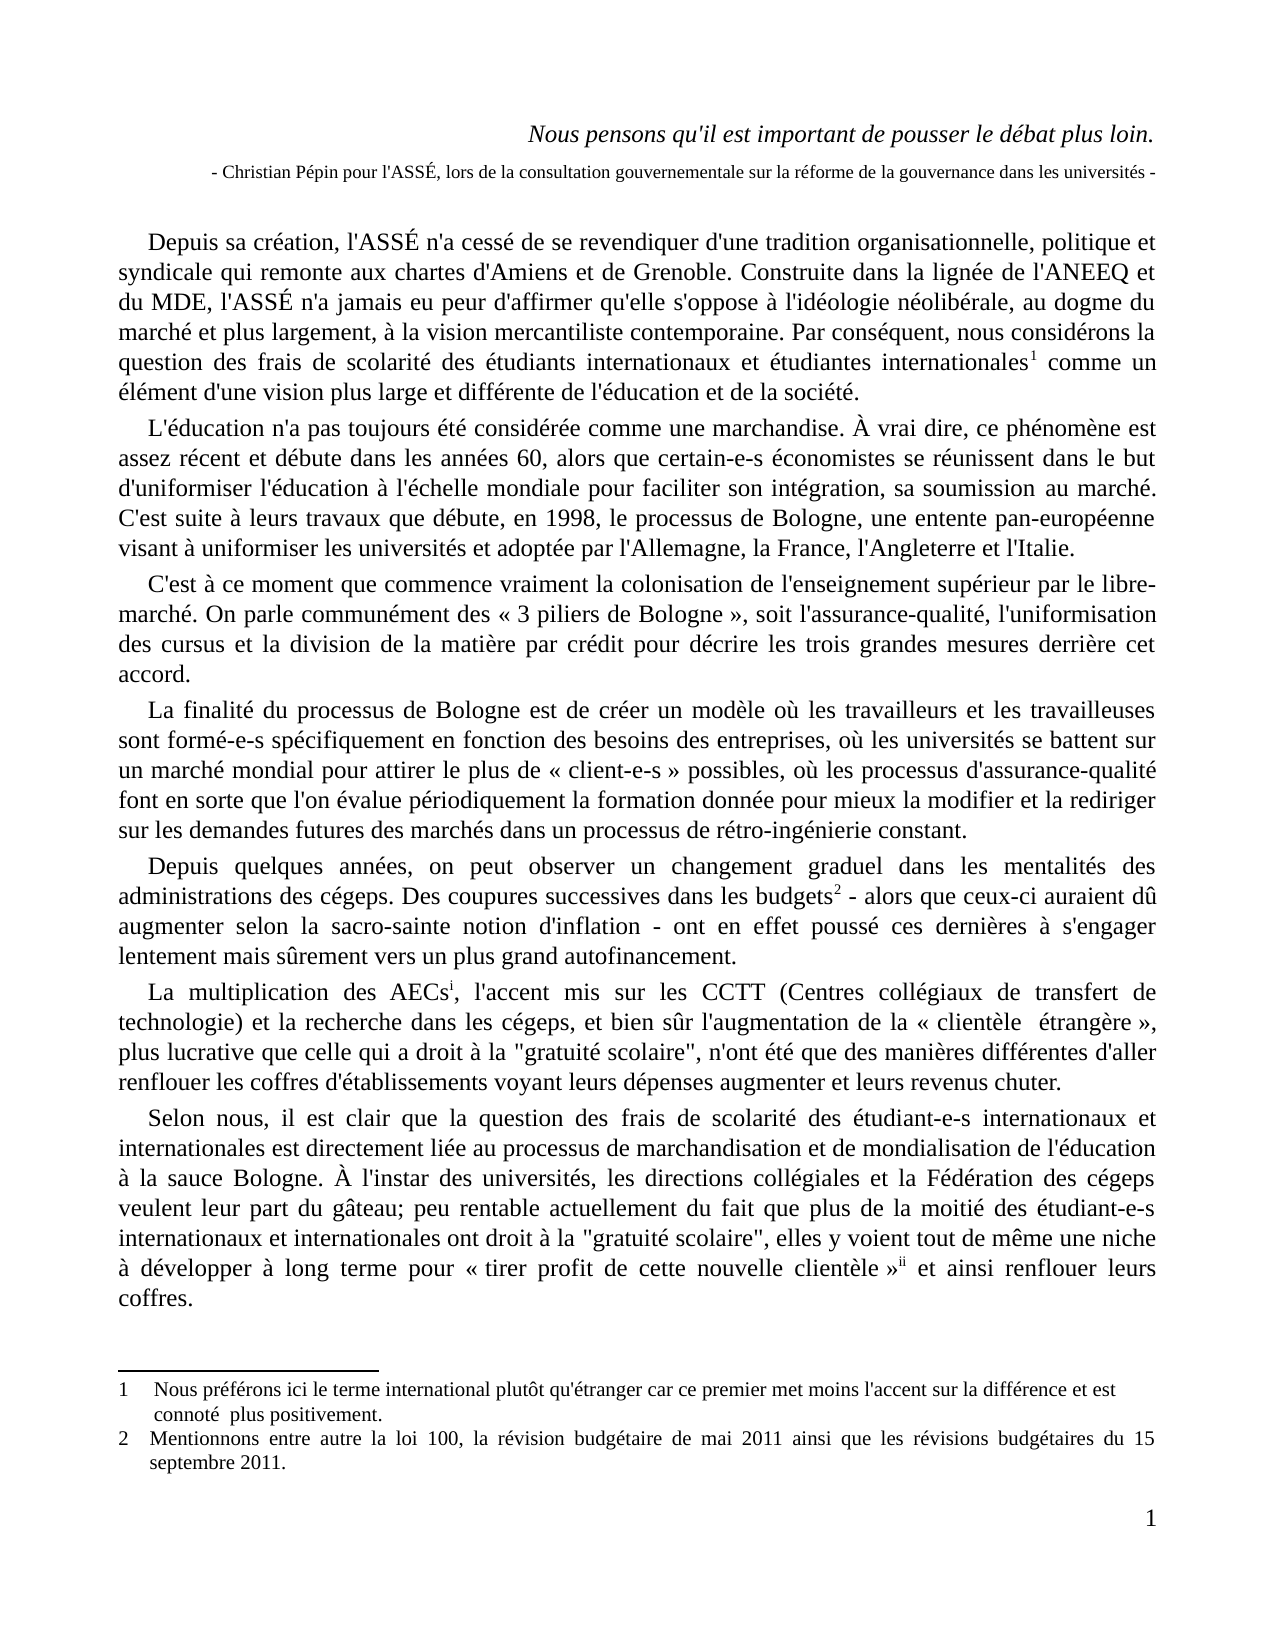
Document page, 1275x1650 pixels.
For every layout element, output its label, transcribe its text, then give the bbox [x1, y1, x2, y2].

text - Christian Pépin pour l'ASSÉ, lors de la consultation gouvernementale sur la réforme de la gouvernance dans les universités - [118, 154, 1157, 184]
text Mentionnons entre autre la loi 100, la révision budgétaire de mai 2011 ainsi que les révisions budgétaires du 15 septembre 2011. [118, 1426, 1157, 1474]
text Depuis quelques années, on peut observer un changement graduel dans les mentalités des administrations des cégeps. Des coupures successives dans les budgets - alors que ceux-ci auraient dû augmenter selon la sacro-sainte notion d'inflation - ont en effet poussé ces dernières à s'engager lentement mais sûrement vers un plus grand autofinancement. [118, 850, 1157, 970]
text Selon nous, il est clair que la question des frais de scolarité des étudiant-e-s internationaux et internationales est directement liée au processus de marchandisation et de mondialisation de l'éducation à la sauce Bologne. À l'instar des universités, les directions collégiales et la Fédération des cégeps veulent leur part du gâteau; peu rentable actuellement du fait que plus de la moitié des étudiant-e-s internationaux et internationales ont droit à la "gratuité scolaire", elles y voient tout de même une niche à développer à long terme pour « tirer profit de cette nouvelle clientèle » et ainsi renflouer leurs coffres. [118, 1102, 1157, 1312]
text Nous pensons qu'il est important de pousser le débat plus loin. [118, 118, 1157, 148]
text Depuis sa création, l'ASSÉ n'a cessé de se revendiquer d'une tradition organisationnelle, politique et syndicale qui remonte aux chartes d'Amiens et de Grenoble. Construite dans la lignée de l'ANEEQ et du MDE, l'ASSÉ n'a jamais eu peur d'affirmer qu'elle s'oppose à l'idéologie néolibérale, au dogme du marché et plus largement, à la vision mercantiliste contemporaine. Par conséquent, nous considérons la question des frais de scolarité des étudiants internationaux et étudiantes internationales comme un élément d'une vision plus large et différente de l'éducation et de la société. [118, 226, 1157, 406]
text La multiplication des AECs, l'accent mis sur les CCTT (Centres collégiaux de transfert de technologie) et la recherche dans les cégeps, et bien sûr l'augmentation de la « clientèle étrangère », plus lucrative que celle qui a droit à la "gratuité scolaire", n'ont été que des manières différentes d'aller renflouer les coffres d'établissements voyant leurs dépenses augmenter et leurs revenus chuter. [118, 976, 1157, 1096]
text C'est à ce moment que commence vraiment la colonisation de l'enseignement supérieur par le libre-marché. On parle communément des « 3 piliers de Bologne », soit l'assurance-qualité, l'uniformisation des cursus et la division de la matière par crédit pour décrire les trois grandes mesures derrière cet accord. [118, 568, 1157, 688]
text L'éducation n'a pas toujours été considérée comme une marchandise. À vrai dire, ce phénomène est assez récent et débute dans les années 60, alors que certain-e-s économistes se réunissent dans le but d'uniformiser l'éducation à l'échelle mondiale pour faciliter son intégration, sa soumission au marché. C'est suite à leurs travaux que débute, en 1998, le processus de Bologne, une entente pan-européenne visant à uniformiser les universités et adoptée par l'Allemagne, la France, l'Angleterre et l'Italie. [118, 412, 1157, 562]
text Nous préférons ici le terme international plutôt qu'étranger car ce premier met moins l'accent sur la différence et est connoté plus positivement. [118, 1377, 1157, 1426]
text La finalité du processus de Bologne est de créer un modèle où les travailleurs et les travailleuses sont formé-e-s spécifiquement en fonction des besoins des entreprises, où les universités se battent sur un marché mondial pour attirer le plus de « client-e-s » possibles, où les processus d'assurance-qualité font en sorte que l'on évalue périodiquement la formation donnée pour mieux la modifier et la rediriger sur les demandes futures des marchés dans un processus de rétro-ingénierie constant. [118, 694, 1157, 844]
